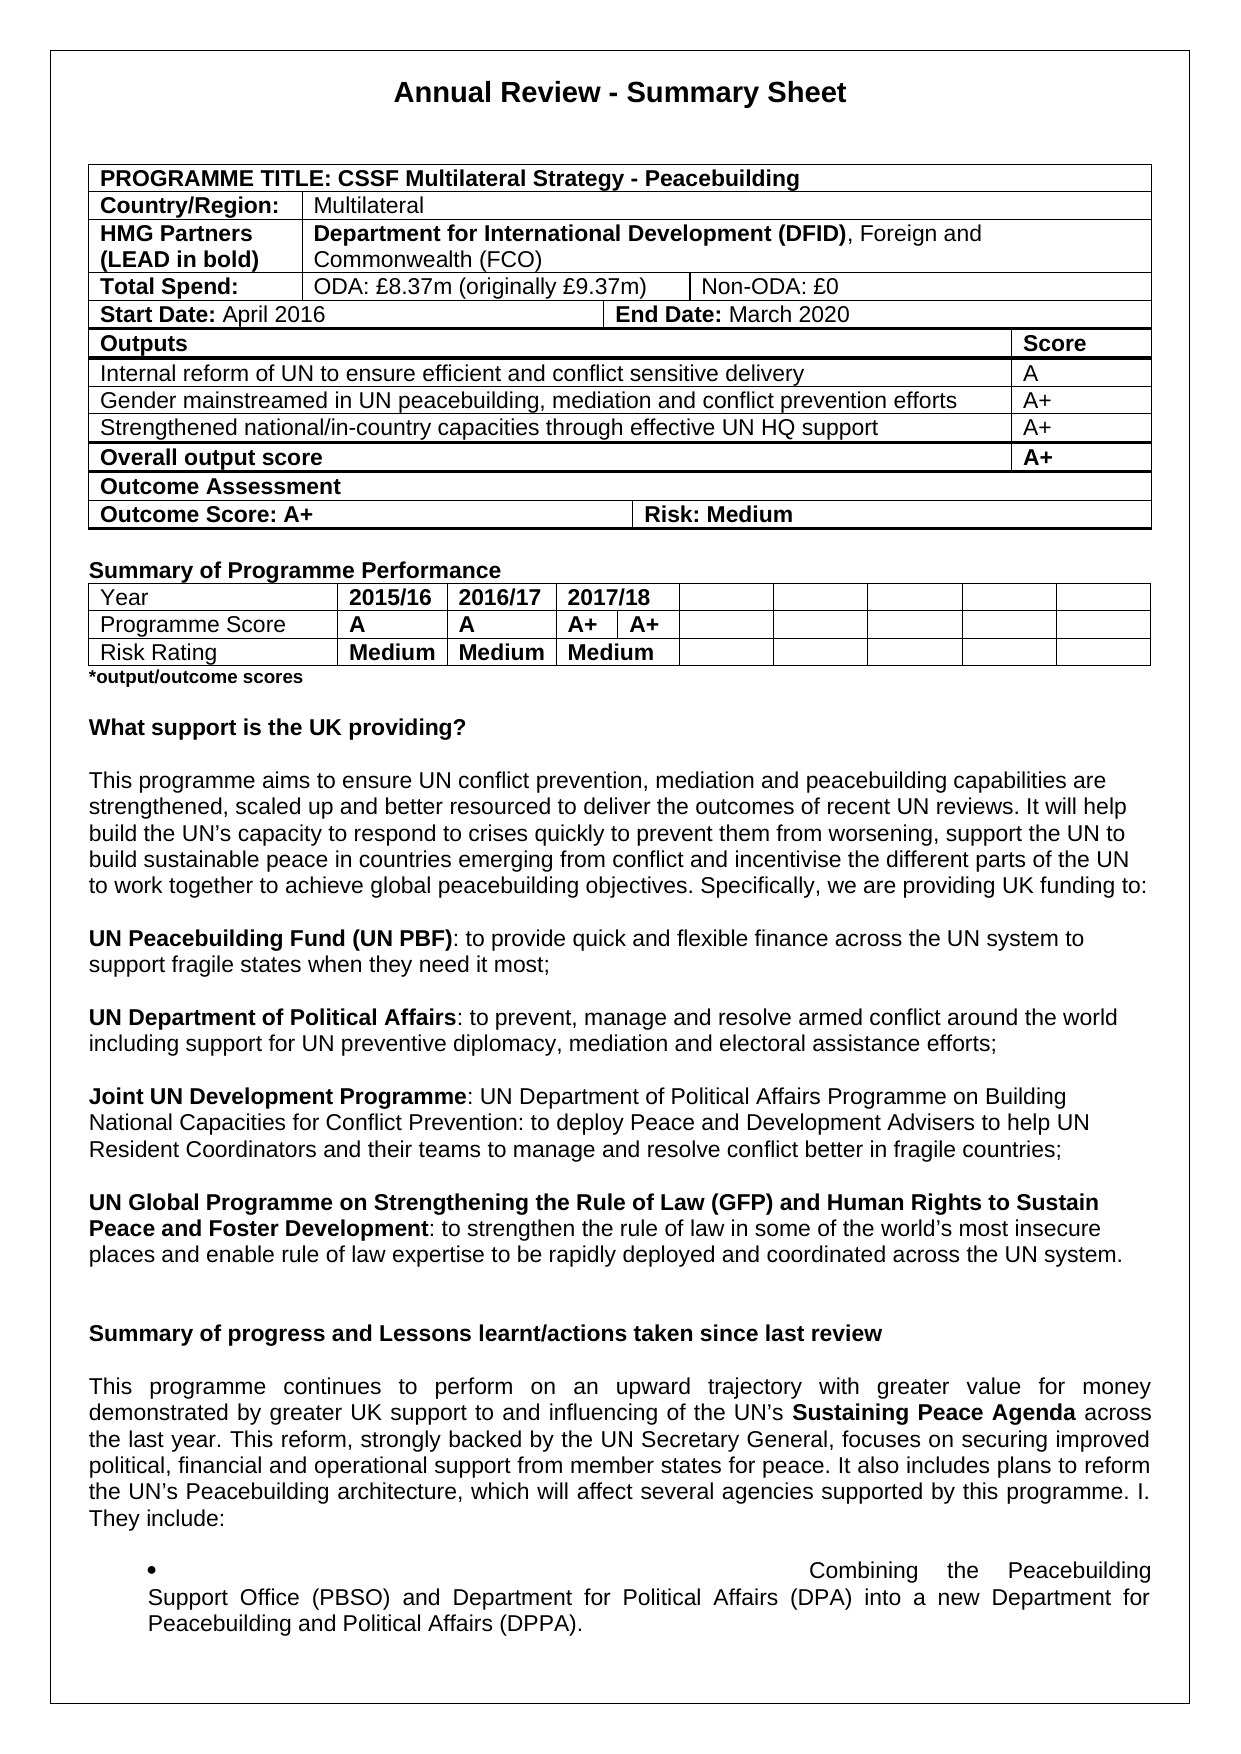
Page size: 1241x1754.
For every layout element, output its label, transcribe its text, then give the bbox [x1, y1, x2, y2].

table_cell A+ [618, 611, 679, 638]
text UN Peacebuilding Fund (UN PBF): to provide quick and flexible finance across the UN system to support fragile states when they need it most; [89, 925, 1152, 978]
table_header [774, 584, 867, 610]
table_header 2016/17 [448, 584, 556, 610]
table_cell Medium [338, 639, 447, 665]
table_cell [963, 611, 1056, 638]
table_header Year [89, 584, 337, 610]
table_cell [774, 639, 867, 665]
table_cell A [448, 611, 556, 638]
table_cell A+ [557, 611, 617, 638]
table_cell Medium [557, 639, 679, 665]
text Summary of Programme Performance [89, 557, 1152, 583]
table_header [963, 584, 1056, 610]
table_cell Risk: Medium [633, 501, 1151, 527]
table_cell Start Date: April 2016 [89, 301, 603, 327]
text UN Global Programme on Strengthening the Rule of Law (GFP) and Human Rights to Sustain Peace and Foster Development: to strengthen the rule of law in some of the world’s most insecure places and enable rule of law expertise to be rapidly deployed and coordinated across the UN system. [89, 1188, 1152, 1267]
table_cell Risk Rating [89, 639, 337, 665]
text This programme aims to ensure UN conflict prevention, mediation and peacebuilding capabilities are strengthened, scaled up and better resourced to deliver the outcomes of recent UN reviews. It will help build the UN’s capacity to respond to crises quickly to prevent them from worsening, support the UN to build sustainable peace in countries emerging from conflict and incentivise the different parts of the UN to work together to achieve global peacebuilding objectives. Specifically, we are providing UK funding to: [89, 767, 1152, 898]
table_cell A [338, 611, 447, 638]
text This programme continues to perform on an upward trajectory with greater value for money demonstrated by greater UK support to and influencing of the UN’s Sustaining Peace Agenda across the last year. This reform, strongly backed by the UN Secretary General, focuses on securing improved political, financial and operational support from member states for peace. It also includes plans to reform the UN’s Peacebuilding architecture, which will affect several agencies supported by this programme. I. They include: [89, 1373, 1152, 1531]
table_cell [1057, 639, 1150, 665]
text *output/outcome scores [89, 666, 1152, 688]
text UN Department of Political Affairs: to prevent, manage and resolve armed conflict around the world including support for UN preventive diplomacy, mediation and electoral assistance efforts; [89, 1004, 1152, 1057]
table_cell Multilateral [303, 192, 1151, 218]
table_cell A+ [1012, 444, 1151, 470]
table_cell Gender mainstreamed in UN peacebuilding, mediation and conflict prevention efforts [89, 387, 1011, 413]
table_cell [1057, 611, 1150, 638]
table_cell Department for International Development (DFID), Foreign and Commonwealth (FCO) [303, 220, 1151, 272]
text Joint UN Development Programme: UN Department of Political Affairs Programme on Building National Capacities for Conflict Prevention: to deploy Peace and Development Advisers to help UN Resident Coordinators and their teams to manage and resolve conflict better in fragile countries; [89, 1083, 1152, 1162]
table_cell End Date: March 2020 [604, 301, 1151, 327]
table_header 2017/18 [557, 584, 679, 610]
table_cell A+ [1012, 414, 1151, 441]
table_cell Strengthened national/in-country capacities through effective UN HQ support [89, 414, 1011, 441]
text Annual Review - Summary Sheet [89, 75, 1152, 108]
table_header PROGRAMME TITLE: CSSF Multilateral Strategy - Peacebuilding [89, 165, 1151, 191]
table_cell A [1012, 360, 1151, 386]
table_cell Medium [448, 639, 556, 665]
table_cell HMG Partners (LEAD in bold) [89, 220, 302, 272]
table_header 2015/16 [338, 584, 447, 610]
table_cell Programme Score [89, 611, 337, 638]
table_cell Country/Region: [89, 192, 302, 218]
table_cell Outputs [89, 330, 1011, 356]
table_cell A+ [1012, 387, 1151, 413]
table_header [1057, 584, 1150, 610]
table_cell Outcome Score: A+ [89, 501, 632, 527]
table_header [680, 584, 773, 610]
table_cell ODA: £8.37m (originally £9.37m) [303, 273, 689, 299]
table_header [868, 584, 962, 610]
table_cell [680, 639, 773, 665]
table_cell Total Spend: [89, 273, 302, 299]
text Summary of progress and Lessons learnt/actions taken since last review [89, 1320, 1152, 1347]
table_cell Score [1012, 330, 1151, 356]
text What support is the UK providing? [89, 714, 1152, 740]
table_cell Overall output score [89, 444, 1011, 470]
table_cell [868, 639, 962, 665]
table_cell Non-ODA: £0 [691, 273, 1151, 299]
table_cell Internal reform of UN to ensure efficient and conflict sensitive delivery [89, 360, 1011, 386]
table_cell [680, 611, 773, 638]
table_cell [963, 639, 1056, 665]
table_cell Outcome Assessment [89, 473, 1151, 500]
table_cell [774, 611, 867, 638]
table_cell [868, 611, 962, 638]
list Combining the Peacebuilding Support Office (PBSO) and Department for Political Affairs (DPA) into a new Department for Peacebuilding and Political Affairs (DPPA). [148, 1557, 1152, 1636]
